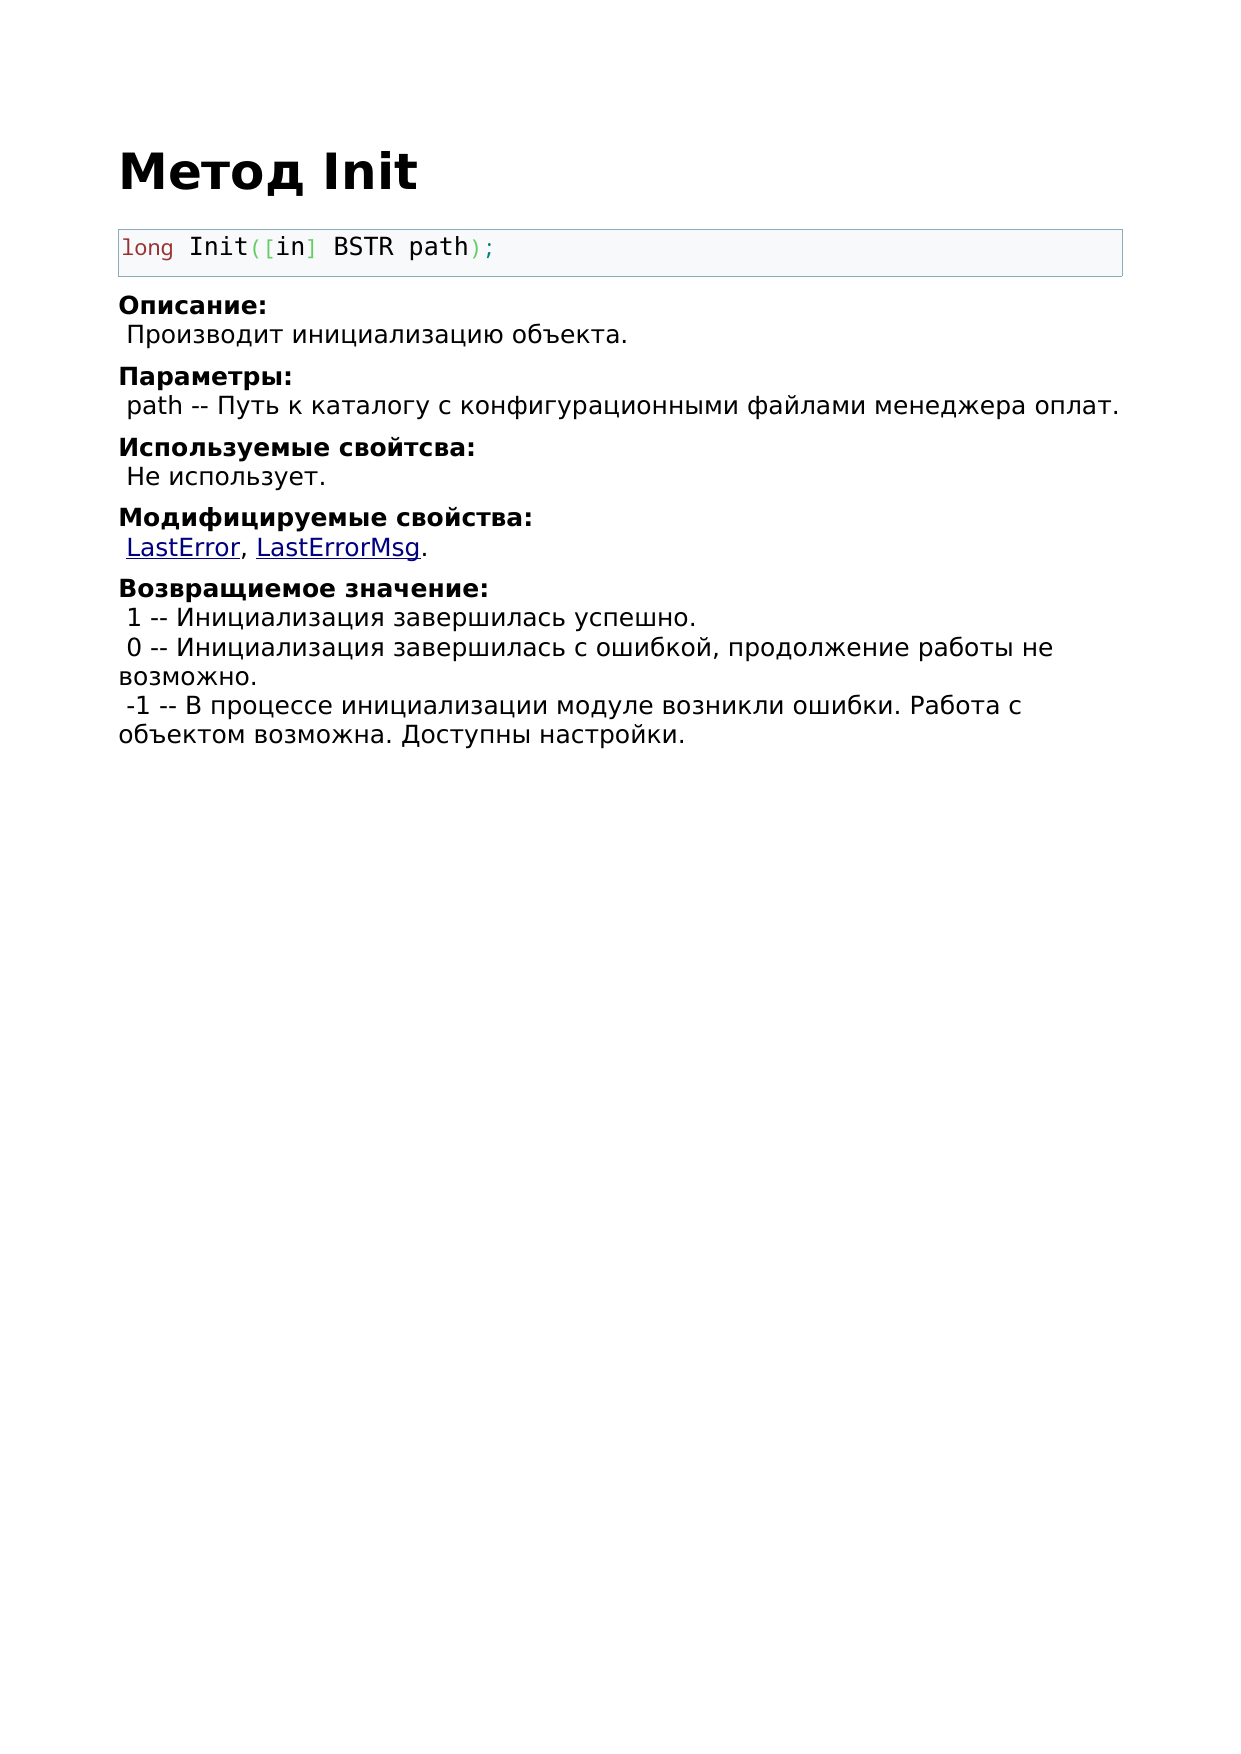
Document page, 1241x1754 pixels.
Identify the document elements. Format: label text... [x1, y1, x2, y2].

subtitle Метод Init [118, 143, 1122, 201]
table_header long Init([in] BSTR path); [119, 230, 1122, 276]
text Возвращиемое значение: 1 -- Инициализация завершилась успешно. 0 -- Инициализация завершилась с ошибкой, продолжение работы не возможно. -1 -- В процессе инициализации модуле возникли ошибки. Работа с объектом возможна. Доступны настройки. [118, 574, 1122, 749]
text Описание: Производит инициализацию объекта. [118, 291, 1122, 349]
text Параметры: path -- Путь к каталогу с конфигурационными файлами менеджера оплат. [118, 362, 1122, 420]
text Используемые свойтсва: Не использует. [118, 433, 1122, 491]
text Модифицируемые свойства: LastError, LastErrorMsg. [118, 503, 1122, 562]
